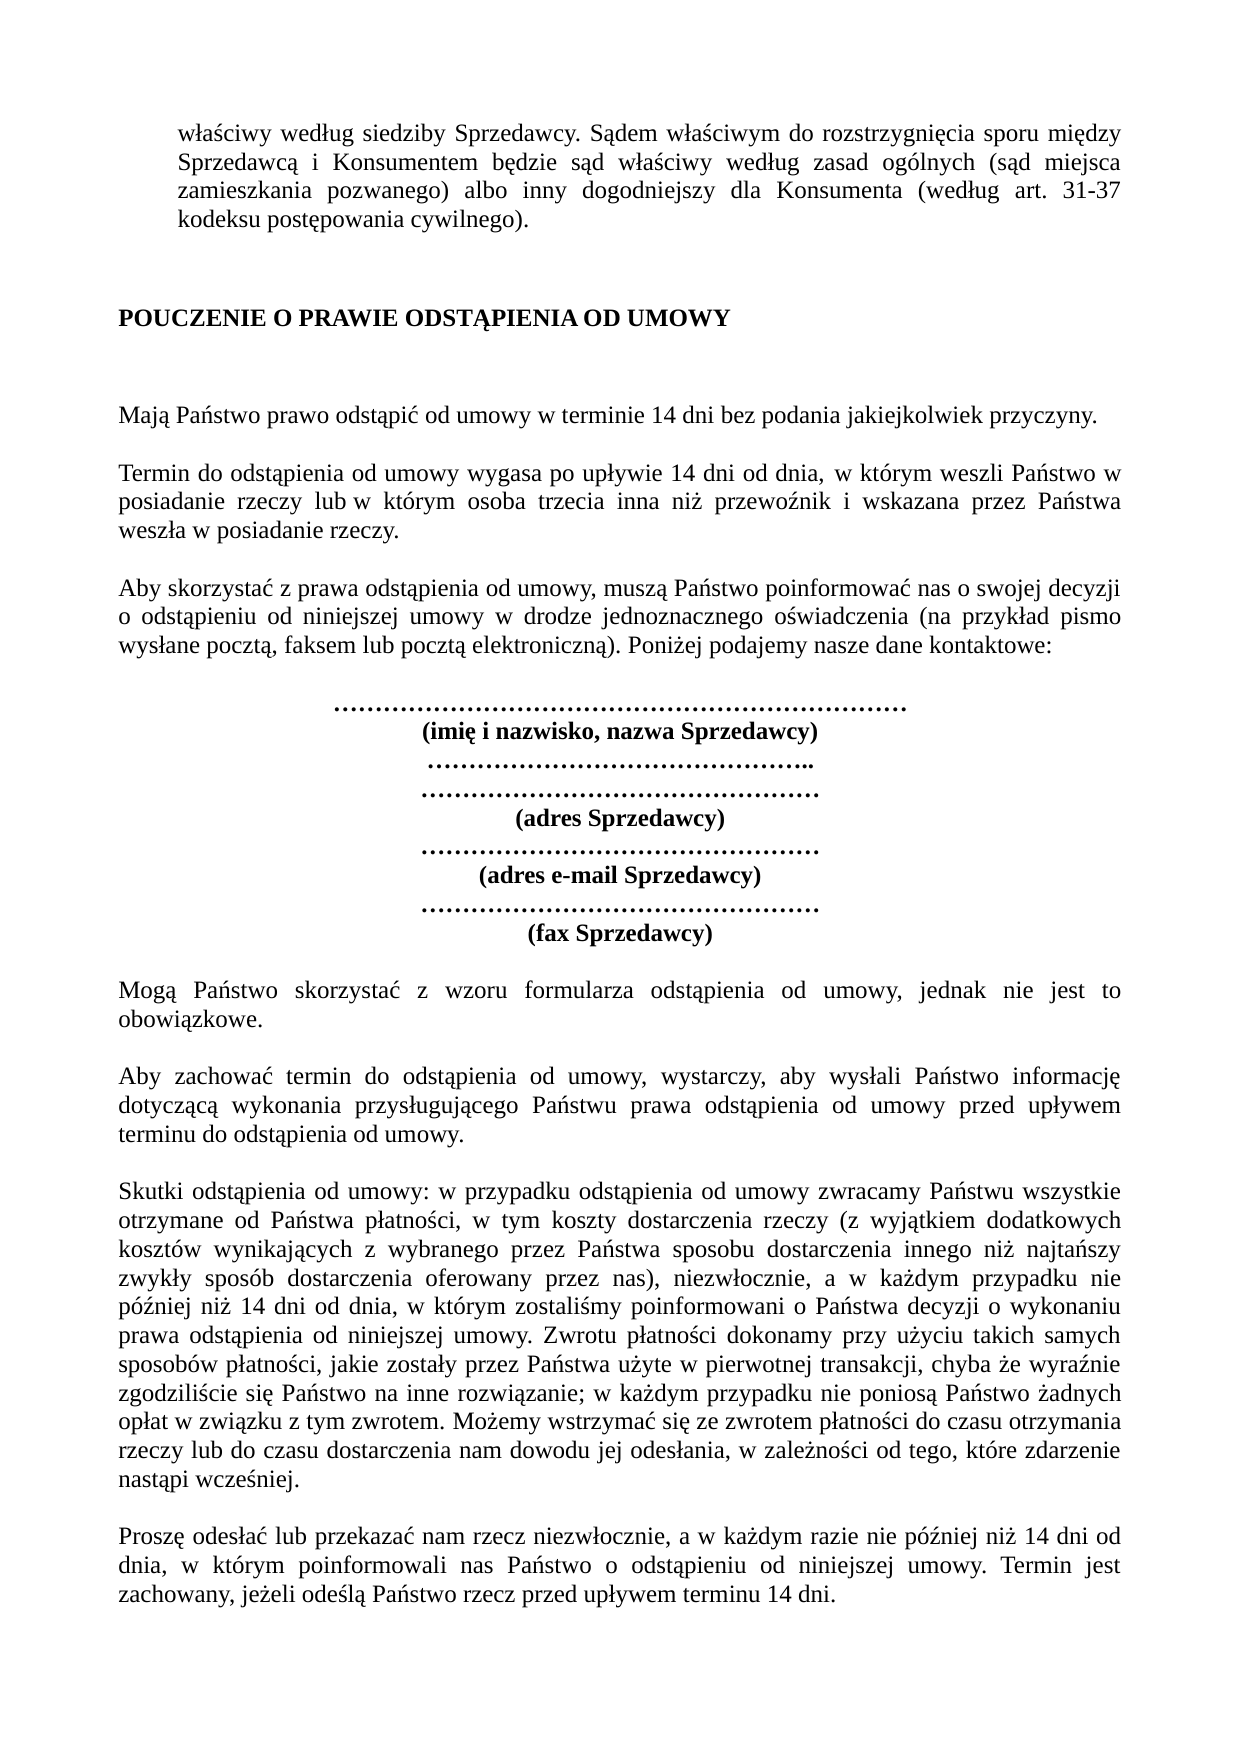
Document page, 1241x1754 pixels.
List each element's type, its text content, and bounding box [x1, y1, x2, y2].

text (fax Sprzedawcy) [118, 918, 1122, 946]
list właściwy według siedziby Sprzedawcy. Sądem właściwym do rozstrzygnięcia sporu między Sprzedawcą i Konsumentem będzie sąd właściwy według zasad ogólnych (sąd miejsca zamieszkania pozwanego) albo inny dogodniejszy dla Konsumenta (według art. 31-37 kodeksu postępowania cywilnego). [118, 118, 1122, 233]
text Aby zachować termin do odstąpienia od umowy, wystarczy, aby wysłali Państwo informację dotyczącą wykonania przysługującego Państwu prawa odstąpienia od umowy przed upływem terminu do odstąpienia od umowy. [118, 1061, 1122, 1148]
text ………………………………………… [118, 831, 1122, 860]
text ………………………………………… [118, 889, 1122, 918]
list POUCZENIE O PRAWIE ODSTĄPIENIA OD UMOWY [118, 303, 1122, 332]
text Mają Państwo prawo odstąpić od umowy w terminie 14 dni bez podania jakiejkolwiek przyczyny. [118, 400, 1122, 429]
text Mogą Państwo skorzystać z wzoru formularza odstąpienia od umowy, jednak nie jest to obowiązkowe. [118, 975, 1122, 1033]
text Termin do odstąpienia od umowy wygasa po upływie 14 dni od dnia, w którym weszli Państwo w posiadanie rzeczy lub w którym osoba trzecia inna niż przewoźnik i wskazana przez Państwa weszła w posiadanie rzeczy. [118, 458, 1122, 544]
text ……………………………………….. [118, 745, 1122, 774]
text Skutki odstąpienia od umowy: w przypadku odstąpienia od umowy zwracamy Państwu wszystkie otrzymane od Państwa płatności, w tym koszty dostarczenia rzeczy (z wyjątkiem dodatkowych kosztów wynikających z wybranego przez Państwa sposobu dostarczenia innego niż najtańszy zwykły sposób dostarczenia oferowany przez nas), niezwłocznie, a w każdym przypadku nie później niż 14 dni od dnia, w którym zostaliśmy poinformowani o Państwa decyzji o wykonaniu prawa odstąpienia od niniejszej umowy. Zwrotu płatności dokonamy przy użyciu takich samych sposobów płatności, jakie zostały przez Państwa użyte w pierwotnej transakcji, chyba że wyraźnie zgodziliście się Państwo na inne rozwiązanie; w każdym przypadku nie poniosą Państwo żadnych opłat w związku z tym zwrotem. Możemy wstrzymać się ze zwrotem płatności do czasu otrzymania rzeczy lub do czasu dostarczenia nam dowodu jej odesłania, w zależności od tego, które zdarzenie nastąpi wcześniej. [118, 1176, 1122, 1493]
text …………………………………………………………… [118, 688, 1122, 716]
text (adres e-mail Sprzedawcy) [118, 860, 1122, 889]
text (imię i nazwisko, nazwa Sprzedawcy) [118, 716, 1122, 745]
text (adres Sprzedawcy) [118, 803, 1122, 831]
text Aby skorzystać z prawa odstąpienia od umowy, muszą Państwo poinformować nas o swojej decyzji o odstąpieniu od niniejszej umowy w drodze jednoznacznego oświadczenia (na przykład pismo wysłane pocztą, faksem lub pocztą elektroniczną). Poniżej podajemy nasze dane kontaktowe: [118, 573, 1122, 659]
text ………………………………………… [118, 774, 1122, 803]
text Proszę odesłać lub przekazać nam rzecz niezwłocznie, a w każdym razie nie później niż 14 dni od dnia, w którym poinformowali nas Państwo o odstąpieniu od niniejszej umowy. Termin jest zachowany, jeżeli odeślą Państwo rzecz przed upływem terminu 14 dni. [118, 1521, 1122, 1608]
